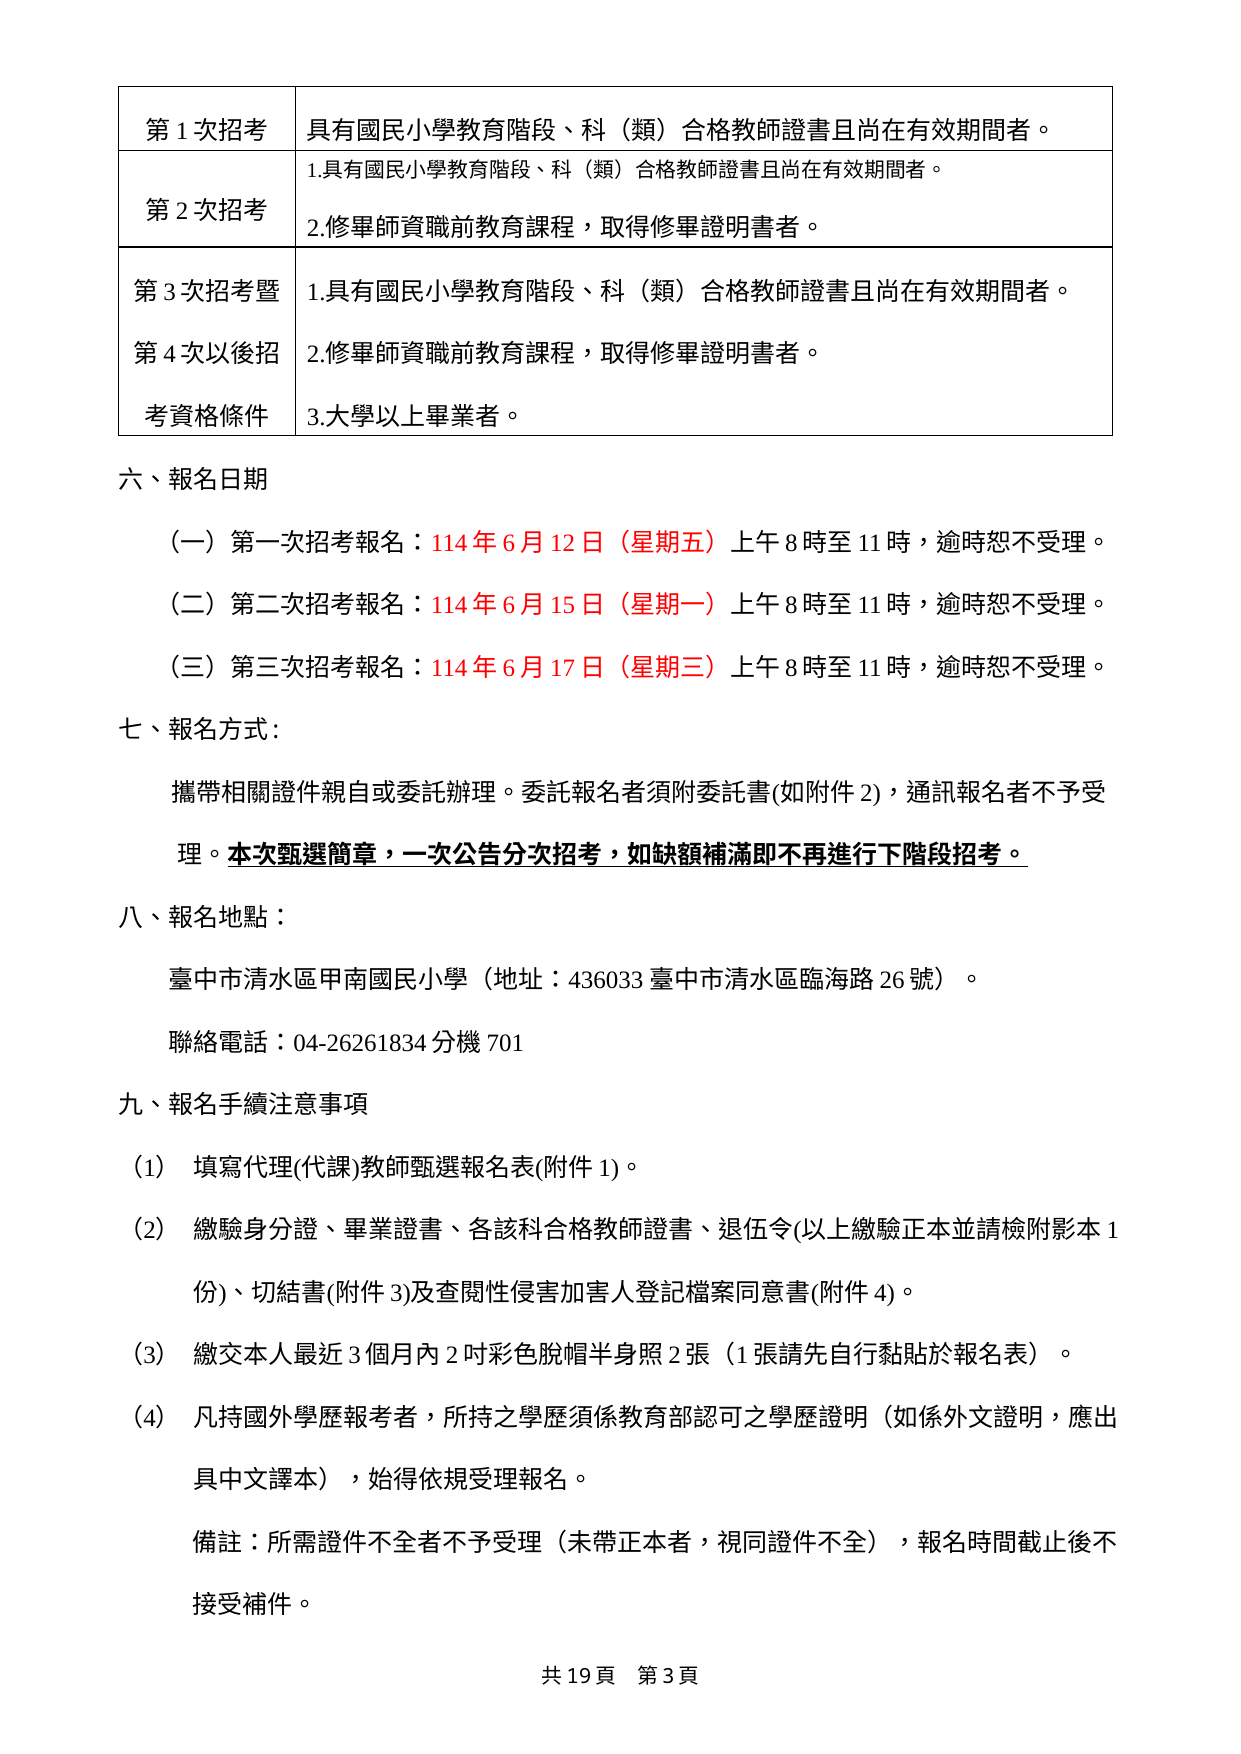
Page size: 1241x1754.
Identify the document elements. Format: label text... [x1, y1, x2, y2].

text （二）第二次招考報名：114年6月15日（星期一）上午8時至11時，逾時恕不受理。 [156, 561, 1122, 623]
table_header 第1次招考 [119, 87, 295, 149]
table_header 具有國民小學教育階段、科（類）合格教師證書且尚在有效期間者。 [296, 87, 1112, 149]
list 填寫代理(代課)教師甄選報名表(附件1)。 [118, 1123, 1122, 1186]
list 凡持國外學歷報考者，所持之學歷須係教育部認可之學歷證明（如係外文證明，應出具中文譯本），始得依規受理報名。 [118, 1373, 1122, 1498]
text 七、報名方式: [118, 686, 1122, 748]
text 八、報名地點： 臺中市清水區甲南國民小學（地址：436033 臺中市清水區臨海路26號）。 [118, 873, 1122, 998]
list 繳交本人最近3個月內2吋彩色脫帽半身照2張（1張請先自行黏貼於報名表）。 [118, 1311, 1122, 1373]
text 備註：所需證件不全者不予受理（未帶正本者，視同證件不全），報名時間截止後不接受補件。 [192, 1498, 1122, 1623]
text 聯絡電話：04-26261834分機701 [168, 998, 1122, 1061]
text 攜帶相關證件親自或委託辦理。委託報名者須附委託書(如附件2)，通訊報名者不予受理。本次甄選簡章，一次公告分次招考，如缺額補滿即不再進行下階段招考。 [172, 748, 1122, 873]
text 六、報名日期 [118, 436, 1122, 498]
text 九、報名手續注意事項 [118, 1061, 1122, 1123]
table_cell 1.具有國民小學教育階段、科（類）合格教師證書且尚在有效期間者。 2.修畢師資職前教育課程，取得修畢證明書者。 [296, 151, 1112, 246]
table_cell 1.具有國民小學教育階段、科（類）合格教師證書且尚在有效期間者。 2.修畢師資職前教育課程，取得修畢證明書者。 3.大學以上畢業者。 [296, 248, 1112, 435]
text （一）第一次招考報名：114年6月12日（星期五）上午8時至11時，逾時恕不受理。 [156, 498, 1122, 561]
list 繳驗身分證、畢業證書、各該科合格教師證書、退伍令(以上繳驗正本並請檢附影本1份)、切結書(附件3)及查閱性侵害加害人登記檔案同意書(附件4)。 [118, 1186, 1122, 1311]
table_cell 第2次招考 [119, 151, 295, 246]
table_cell 第3次招考暨 第4次以後招考資格條件 [119, 248, 295, 435]
text （三）第三次招考報名：114年6月17日（星期三）上午8時至11時，逾時恕不受理。 [156, 623, 1122, 686]
